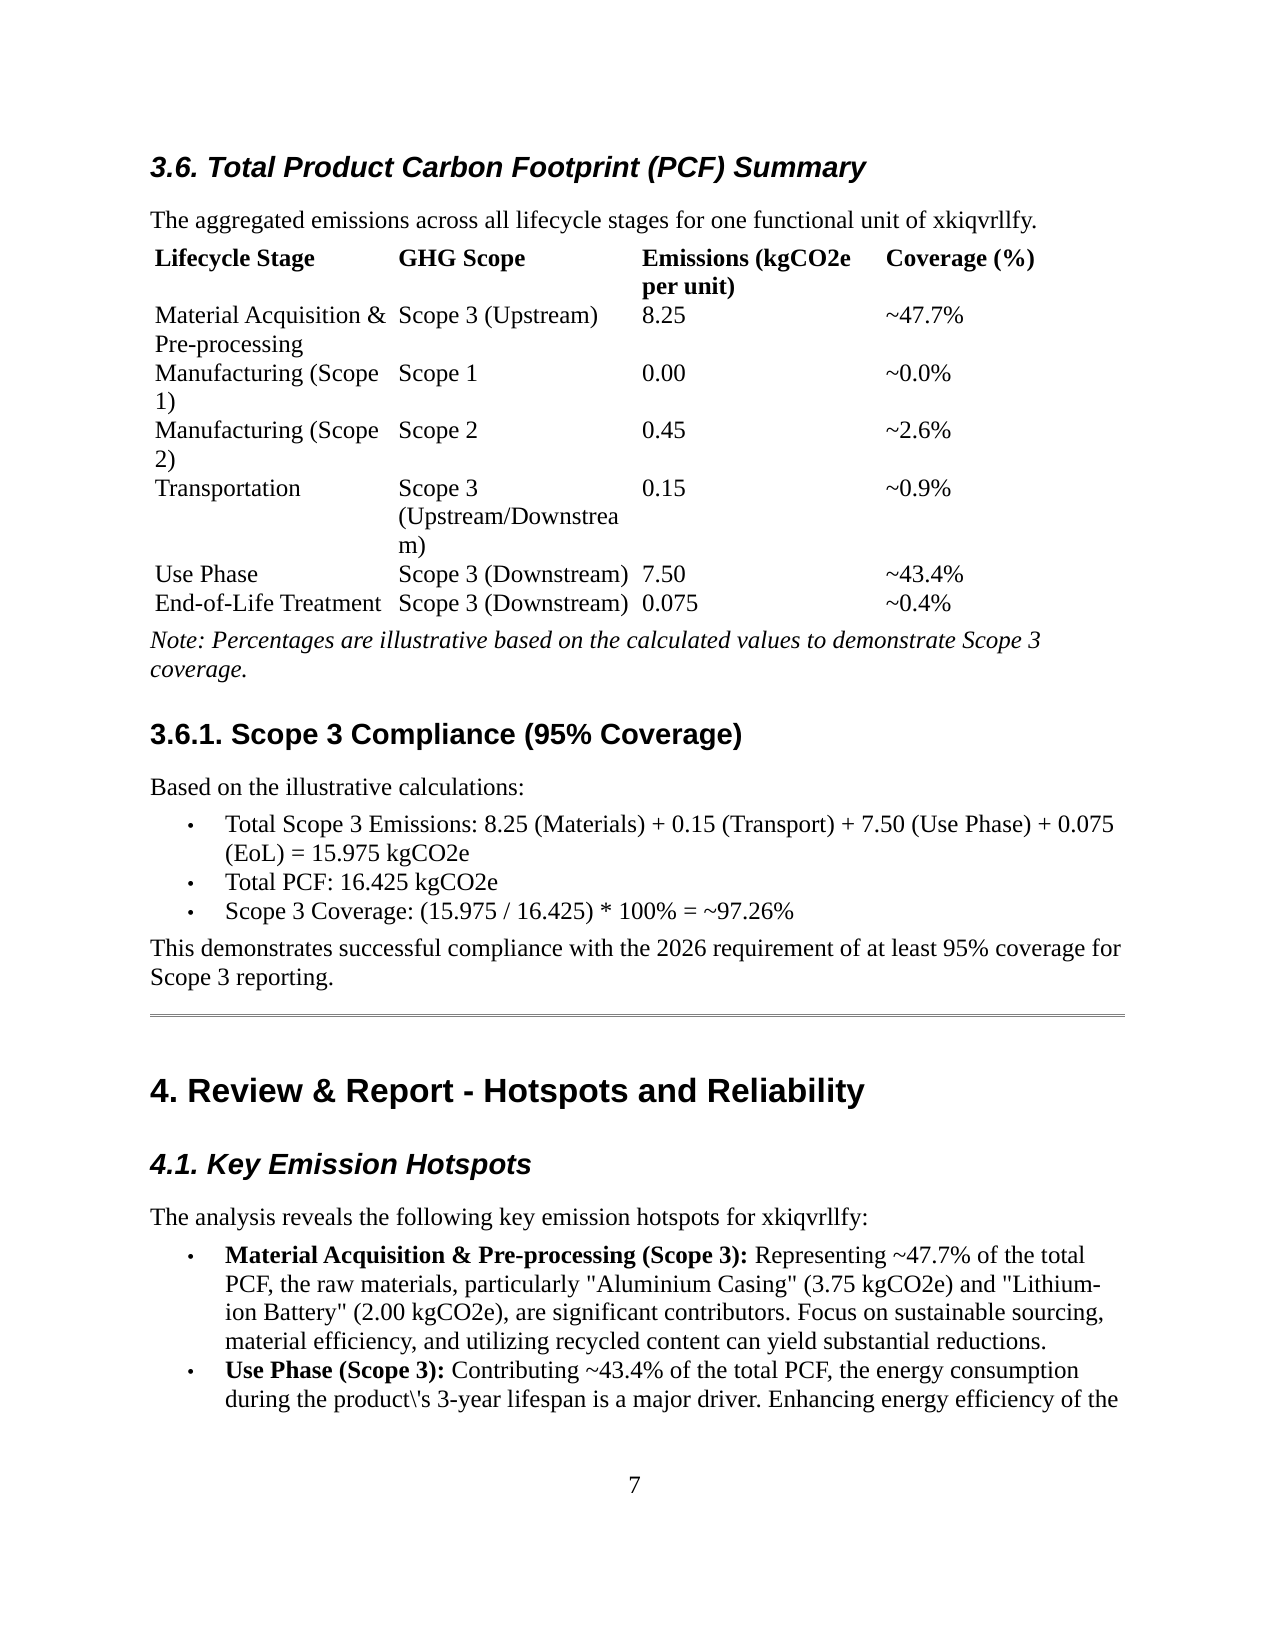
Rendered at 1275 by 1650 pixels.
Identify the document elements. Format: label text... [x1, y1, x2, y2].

table_cell 0.00 [638, 358, 881, 415]
subtitle 3.6. Total Product Carbon Footprint (PCF) Summary [150, 150, 1125, 183]
table_header GHG Scope [394, 243, 637, 300]
table_cell 8.25 [638, 300, 881, 358]
list Material Acquisition & Pre-processing (Scope 3): Representing ~47.7% of the total PCF, the raw materials, particularly "Aluminium Casing" (3.75 kgCO2e) and "Lithium-ion Battery" (2.00 kgCO2e), are significant contributors. Focus on sustainable sourcing, material efficiency, and utilizing recycled content can yield substantial reductions. [187, 1240, 1125, 1355]
text Note: Percentages are illustrative based on the calculated values to demonstrate Scope 3 coverage. [150, 625, 1125, 683]
table_cell End-of-Life Treatment [150, 588, 394, 616]
subtitle 4. Review & Report - Hotspots and Reliability [150, 1071, 1125, 1110]
list Total Scope 3 Emissions: 8.25 (Materials) + 0.15 (Transport) + 7.50 (Use Phase) + 0.075 (EoL) = 15.975 kgCO2e [187, 809, 1125, 867]
text The aggregated emissions across all lifecycle stages for one functional unit of xkiqvrllfy. [150, 205, 1125, 234]
list Scope 3 Coverage: (15.975 / 16.425) * 100% = ~97.26% [187, 896, 1125, 924]
table_cell ~47.7% [881, 300, 1125, 358]
table_cell 0.15 [638, 473, 881, 559]
table_header Coverage (%) [881, 243, 1125, 300]
text Based on the illustrative calculations: [150, 772, 1125, 801]
table_cell Material Acquisition & Pre-processing [150, 300, 394, 358]
list Use Phase (Scope 3): Contributing ~43.4% of the total PCF, the energy consumption during the product\'s 3-year lifespan is a major driver. Enhancing energy efficiency of the [187, 1355, 1125, 1412]
table_cell Scope 3 (Downstream) [394, 559, 637, 588]
table_cell ~0.0% [881, 358, 1125, 415]
subtitle 3.6.1. Scope 3 Compliance (95% Coverage) [150, 717, 1125, 750]
table_cell 0.075 [638, 588, 881, 616]
table_cell Transportation [150, 473, 394, 559]
table_cell Use Phase [150, 559, 394, 588]
table_cell ~0.4% [881, 588, 1125, 616]
subtitle 4.1. Key Emission Hotspots [150, 1147, 1125, 1181]
table_cell Scope 1 [394, 358, 637, 415]
list Total PCF: 16.425 kgCO2e [187, 867, 1125, 896]
table_cell ~2.6% [881, 415, 1125, 473]
table_cell Scope 3 (Upstream) [394, 300, 637, 358]
table_cell Scope 3 (Downstream) [394, 588, 637, 616]
table_cell Manufacturing (Scope 1) [150, 358, 394, 415]
table_header Lifecycle Stage [150, 243, 394, 300]
table_cell Manufacturing (Scope 2) [150, 415, 394, 473]
text The analysis reveals the following key emission hotspots for xkiqvrllfy: [150, 1202, 1125, 1231]
table_cell ~0.9% [881, 473, 1125, 559]
text This demonstrates successful compliance with the 2026 requirement of at least 95% coverage for Scope 3 reporting. [150, 933, 1125, 991]
table_header Emissions (kgCO2e per unit) [638, 243, 881, 300]
table_cell ~43.4% [881, 559, 1125, 588]
table_cell Scope 3 (Upstream/Downstream) [394, 473, 637, 559]
table_cell Scope 2 [394, 415, 637, 473]
table_cell 7.50 [638, 559, 881, 588]
table_cell 0.45 [638, 415, 881, 473]
